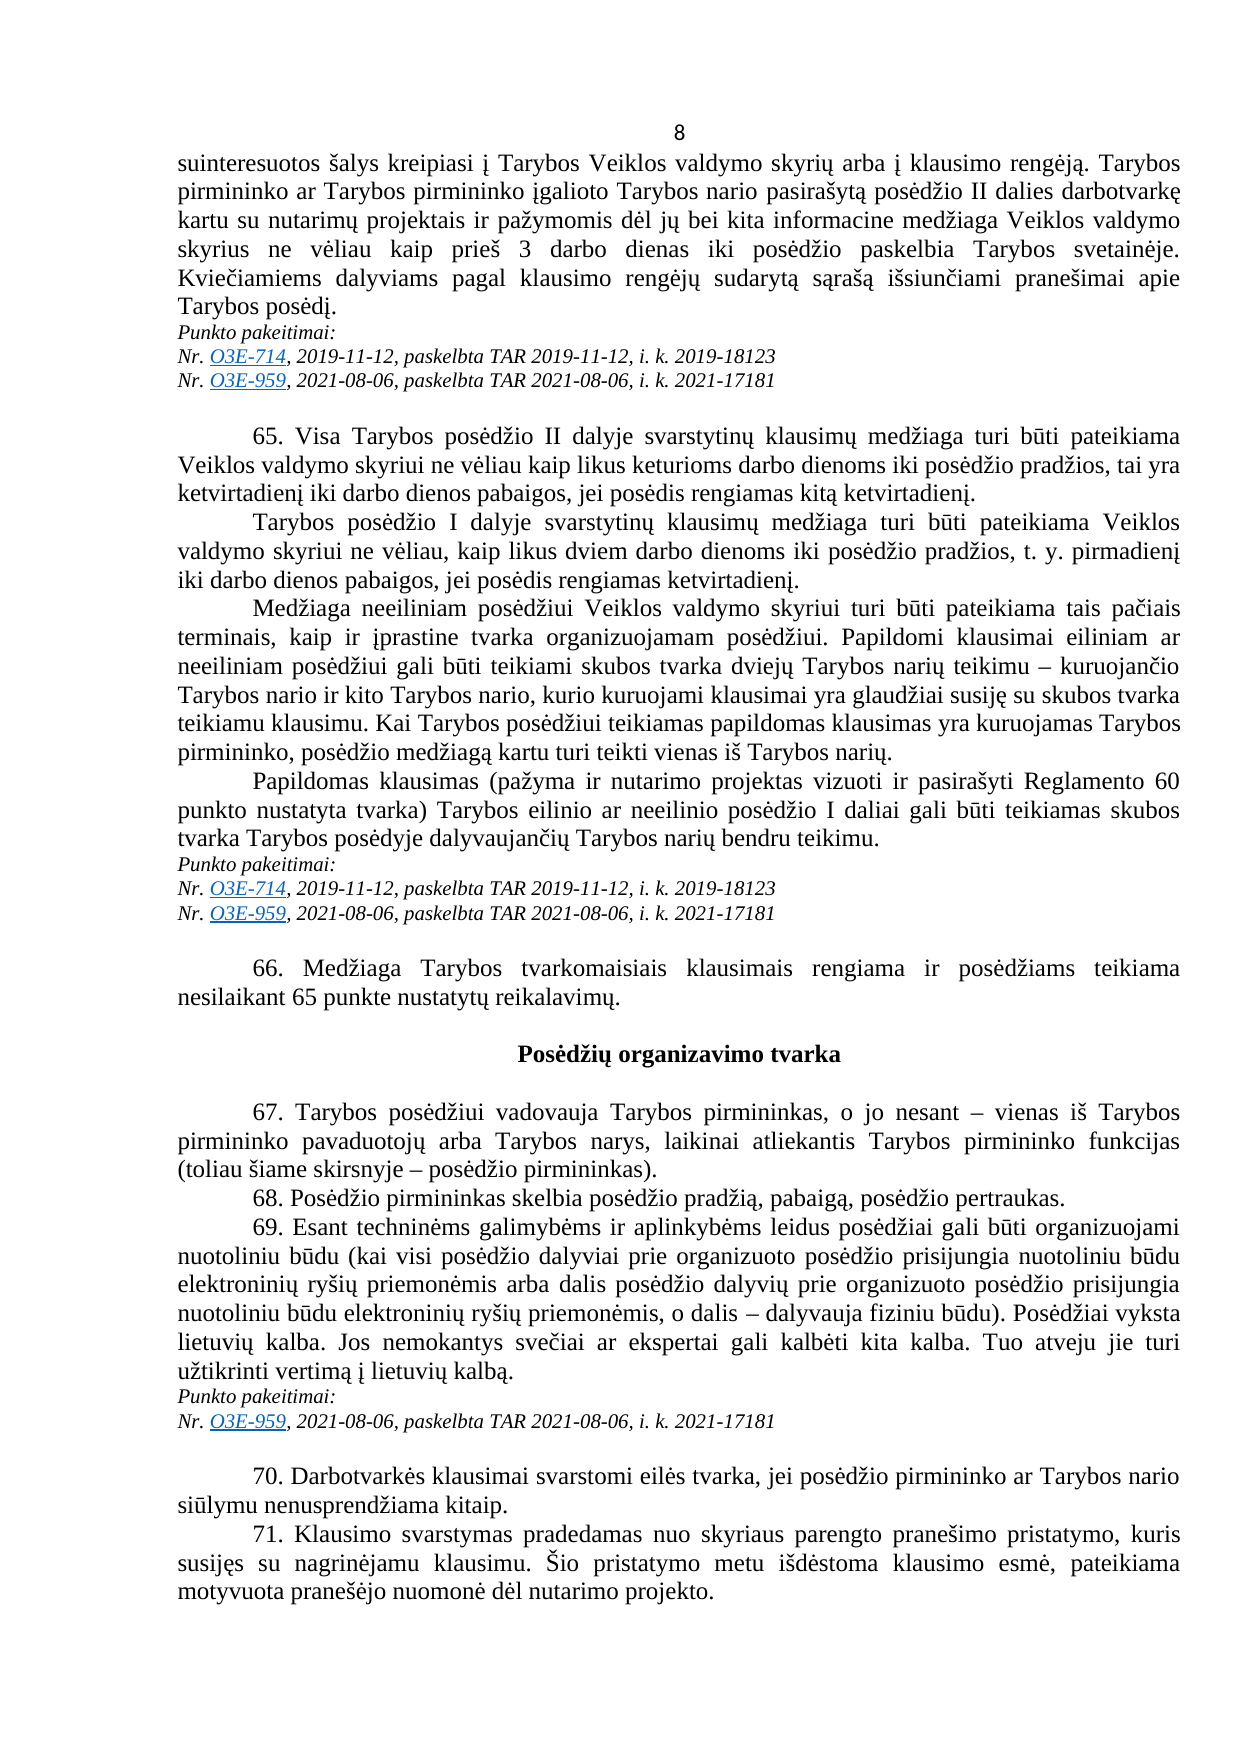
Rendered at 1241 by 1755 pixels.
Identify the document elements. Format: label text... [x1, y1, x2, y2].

text Punkto pakeitimai: [177, 320, 1181, 344]
text Nr. O3E-959, 2021-08-06, paskelbta TAR 2021-08-06, i. k. 2021-17181 [177, 1408, 1181, 1433]
text Punkto pakeitimai: [177, 852, 1181, 876]
text Nr. O3E-714, 2019-11-12, paskelbta TAR 2019-11-12, i. k. 2019-18123 [177, 344, 1181, 368]
text 67. Tarybos posėdžiui vadovauja Tarybos pirmininkas, o jo nesant – vienas iš Tarybos pirmininko pavaduotojų arba Tarybos narys, laikinai atliekantis Tarybos pirmininko funkcijas (toliau šiame skirsnyje – posėdžio pirmininkas). [177, 1097, 1181, 1183]
text Punkto pakeitimai: [177, 1384, 1181, 1408]
text Tarybos posėdžio I dalyje svarstytinų klausimų medžiaga turi būti pateikiama Veiklos valdymo skyriui ne vėliau, kaip likus dviem darbo dienoms iki posėdžio pradžios, t. y. pirmadienį iki darbo dienos pabaigos, jei posėdis rengiamas ketvirtadienį. [177, 507, 1181, 593]
text Nr. O3E-959, 2021-08-06, paskelbta TAR 2021-08-06, i. k. 2021-17181 [177, 368, 1181, 392]
text Nr. O3E-959, 2021-08-06, paskelbta TAR 2021-08-06, i. k. 2021-17181 [177, 900, 1181, 924]
text 65. Visa Tarybos posėdžio II dalyje svarstytinų klausimų medžiaga turi būti pateikiama Veiklos valdymo skyriui ne vėliau kaip likus keturioms darbo dienoms iki posėdžio pradžios, tai yra ketvirtadienį iki darbo dienos pabaigos, jei posėdis rengiamas kitą ketvirtadienį. [177, 421, 1181, 507]
text 69. Esant techninėms galimybėms ir aplinkybėms leidus posėdžiai gali būti organizuojami nuotoliniu būdu (kai visi posėdžio dalyviai prie organizuoto posėdžio prisijungia nuotoliniu būdu elektroninių ryšių priemonėmis arba dalis posėdžio dalyvių prie organizuoto posėdžio prisijungia nuotoliniu būdu elektroninių ryšių priemonėmis, o dalis – dalyvauja fiziniu būdu). Posėdžiai vyksta lietuvių kalba. Jos nemokantys svečiai ar ekspertai gali kalbėti kita kalba. Tuo atveju jie turi užtikrinti vertimą į lietuvių kalbą. [177, 1212, 1181, 1384]
text 70. Darbotvarkės klausimai svarstomi eilės tvarka, jei posėdžio pirmininko ar Tarybos nario siūlymu nenusprendžiama kitaip. [177, 1461, 1181, 1519]
text Papildomas klausimas (pažyma ir nutarimo projektas vizuoti ir pasirašyti Reglamento 60 punkto nustatyta tvarka) Tarybos eilinio ar neeilinio posėdžio I daliai gali būti teikiamas skubos tvarka Tarybos posėdyje dalyvaujančių Tarybos narių bendru teikimu. [177, 766, 1181, 852]
text Medžiaga neeiliniam posėdžiui Veiklos valdymo skyriui turi būti pateikiama tais pačiais terminais, kaip ir įprastine tvarka organizuojamam posėdžiui. Papildomi klausimai eiliniam ar neeiliniam posėdžiui gali būti teikiami skubos tvarka dviejų Tarybos narių teikimu – kuruojančio Tarybos nario ir kito Tarybos nario, kurio kuruojami klausimai yra glaudžiai susiję su skubos tvarka teikiamu klausimu. Kai Tarybos posėdžiui teikiamas papildomas klausimas yra kuruojamas Tarybos pirmininko, posėdžio medžiagą kartu turi teikti vienas iš Tarybos narių. [177, 593, 1181, 766]
text 66. Medžiaga Tarybos tvarkomaisiais klausimais rengiama ir posėdžiams teikiama nesilaikant 65 punkte nustatytų reikalavimų. [177, 953, 1181, 1011]
text 68. Posėdžio pirmininkas skelbia posėdžio pradžią, pabaigą, posėdžio pertraukas. [177, 1183, 1181, 1212]
text 71. Klausimo svarstymas pradedamas nuo skyriaus parengto pranešimo pristatymo, kuris susijęs su nagrinėjamu klausimu. Šio pristatymo metu išdėstoma klausimo esmė, pateikiama motyvuota pranešėjo nuomonė dėl nutarimo projekto. [177, 1519, 1181, 1605]
text Posėdžių organizavimo tvarka [177, 1039, 1181, 1068]
text suinteresuotos šalys kreipiasi į Tarybos Veiklos valdymo skyrių arba į klausimo rengėją. Tarybos pirmininko ar Tarybos pirmininko įgalioto Tarybos nario pasirašytą posėdžio II dalies darbotvarkę kartu su nutarimų projektais ir pažymomis dėl jų bei kita informacine medžiaga Veiklos valdymo skyrius ne vėliau kaip prieš 3 darbo dienas iki posėdžio paskelbia Tarybos svetainėje. Kviečiamiems dalyviams pagal klausimo rengėjų sudarytą sąrašą išsiunčiami pranešimai apie Tarybos posėdį. [177, 148, 1181, 320]
text Nr. O3E-714, 2019-11-12, paskelbta TAR 2019-11-12, i. k. 2019-18123 [177, 876, 1181, 900]
